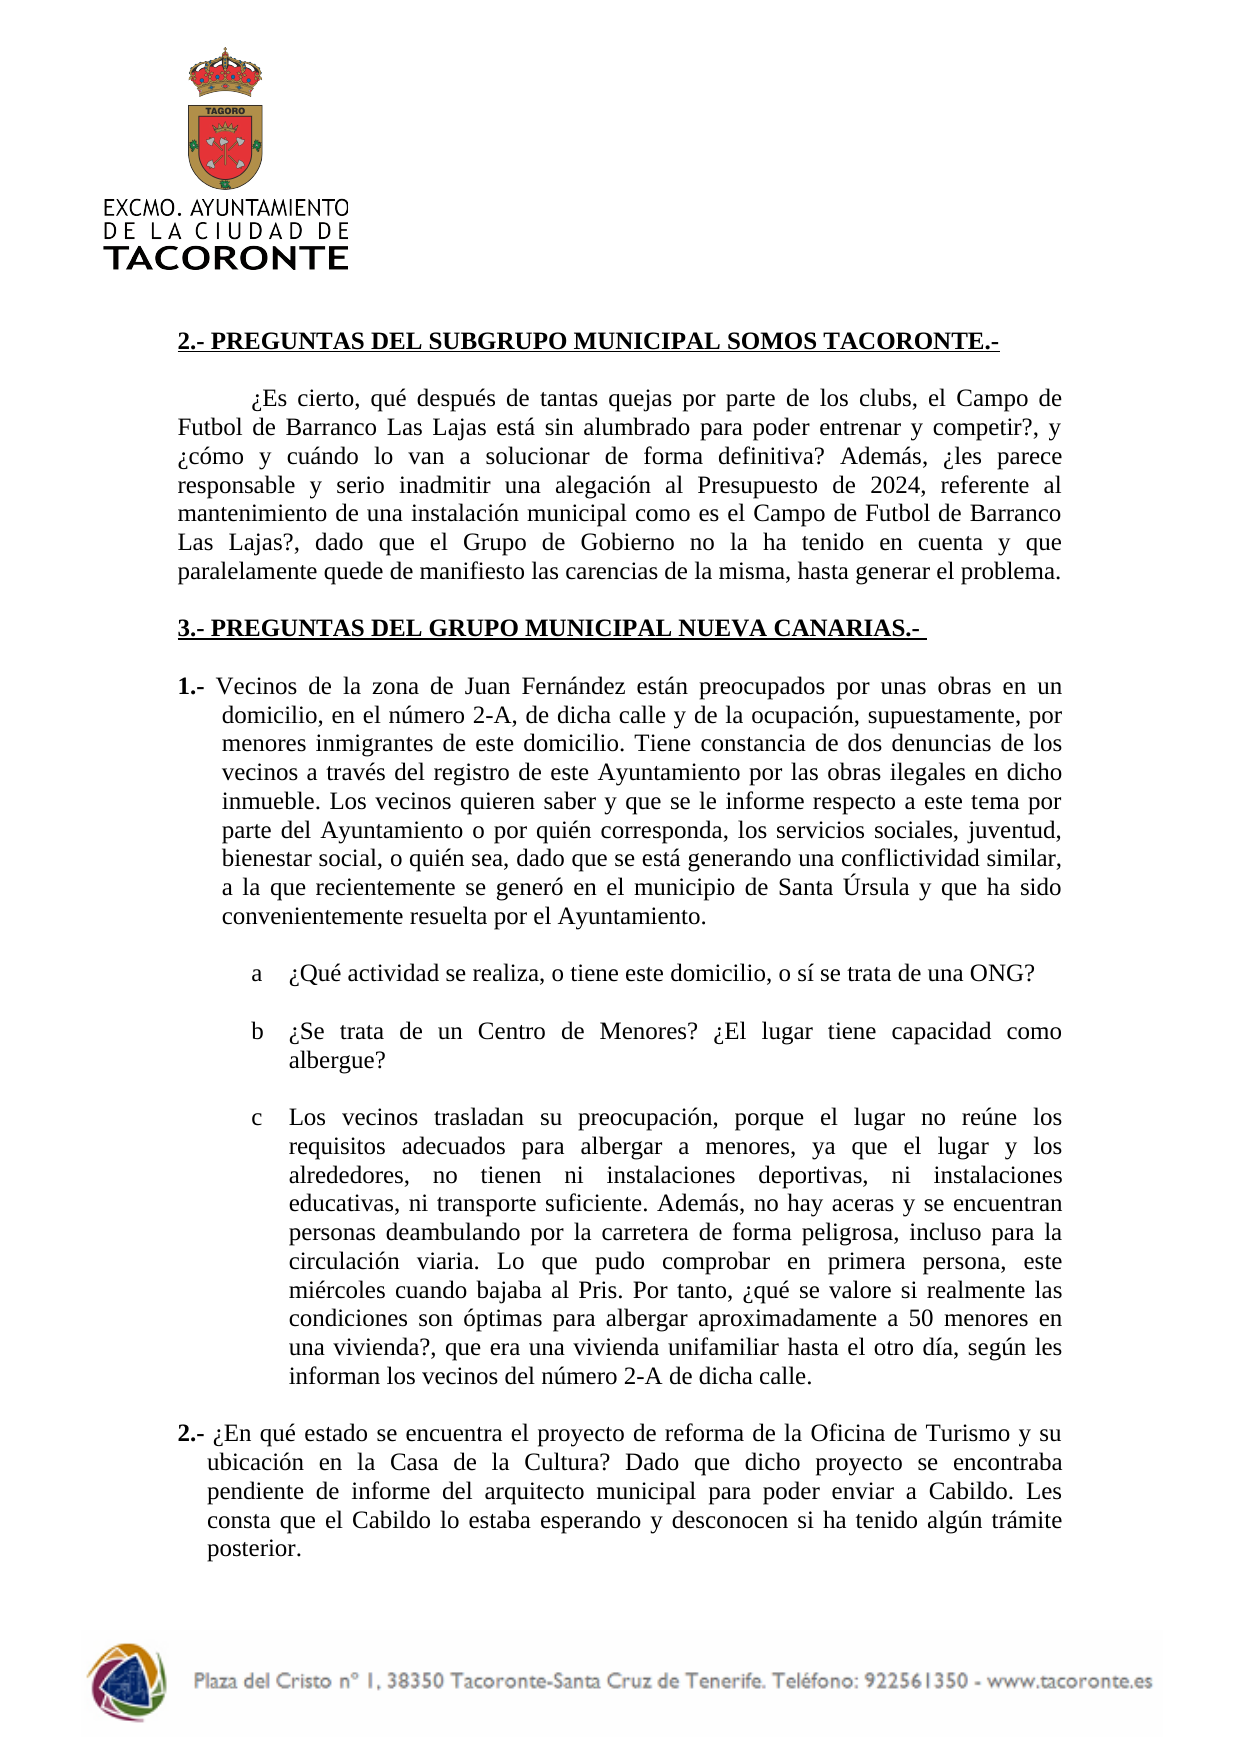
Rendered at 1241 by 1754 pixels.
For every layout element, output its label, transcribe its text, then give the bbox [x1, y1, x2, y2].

text ¿Es cierto, qué después de tantas quejas por parte de los clubs, el Campo de Futbol de Barranco Las Lajas está sin alumbrado para poder entrenar y competir?, y ¿cómo y cuándo lo van a solucionar de forma definitiva? Además, ¿les parece responsable y serio inadmitir una alegación al Presupuesto de 2024, referente al mantenimiento de una instalación municipal como es el Campo de Futbol de Barranco Las Lajas?, dado que el Grupo de Gobierno no la ha tenido en cuenta y que paralelamente quede de manifiesto las carencias de la misma, hasta generar el problema. [177, 383, 1063, 585]
text 2.- PREGUNTAS DEL SUBGRUPO MUNICIPAL SOMOS TACORONTE.- [177, 326, 1063, 355]
list Los vecinos trasladan su preocupación, porque el lugar no reúne los requisitos adecuados para albergar a menores, ya que el lugar y los alrededores, no tienen ni instalaciones deportivas, ni instalaciones educativas, ni transporte suficiente. Además, no hay aceras y se encuentran personas deambulando por la carretera de forma peligrosa, incluso para la circulación viaria. Lo que pudo comprobar en primera persona, este miércoles cuando bajaba al Pris. Por tanto, ¿qué se valore si realmente las condiciones son óptimas para albergar aproximadamente a 50 menores en una vivienda?, que era una vivienda unifamiliar hasta el otro día, según les informan los vecinos del número 2-A de dicha calle. [251, 1102, 1063, 1390]
text 1.- Vecinos de la zona de Juan Fernández están preocupados por unas obras en un domicilio, en el número 2-A, de dicha calle y de la ocupación, supuestamente, por menores inmigrantes de este domicilio. Tiene constancia de dos denuncias de los vecinos a través del registro de este Ayuntamiento por las obras ilegales en dicho inmueble. Los vecinos quieren saber y que se le informe respecto a este tema por parte del Ayuntamiento o por quién corresponda, los servicios sociales, juventud, bienestar social, o quién sea, dado que se está generando una conflictividad similar, a la que recientemente se generó en el municipio de Santa Úrsula y que ha sido convenientemente resuelta por el Ayuntamiento. [177, 671, 1063, 930]
text 3.- PREGUNTAS DEL GRUPO MUNICIPAL NUEVA CANARIAS.- [177, 613, 1063, 642]
picture [80, 1630, 1163, 1737]
picture [103, 47, 348, 270]
text 2.- ¿En qué estado se encuentra el proyecto de reforma de la Oficina de Turismo y su ubicación en la Casa de la Cultura? Dado que dicho proyecto se encontraba pendiente de informe del arquitecto municipal para poder enviar a Cabildo. Les consta que el Cabildo lo estaba esperando y desconocen si ha tenido algún trámite posterior. [177, 1418, 1063, 1562]
list ¿Se trata de un Centro de Menores? ¿El lugar tiene capacidad como albergue? [251, 1016, 1063, 1073]
list ¿Qué actividad se realiza, o tiene este domicilio, o sí se trata de una ONG? [251, 958, 1063, 987]
